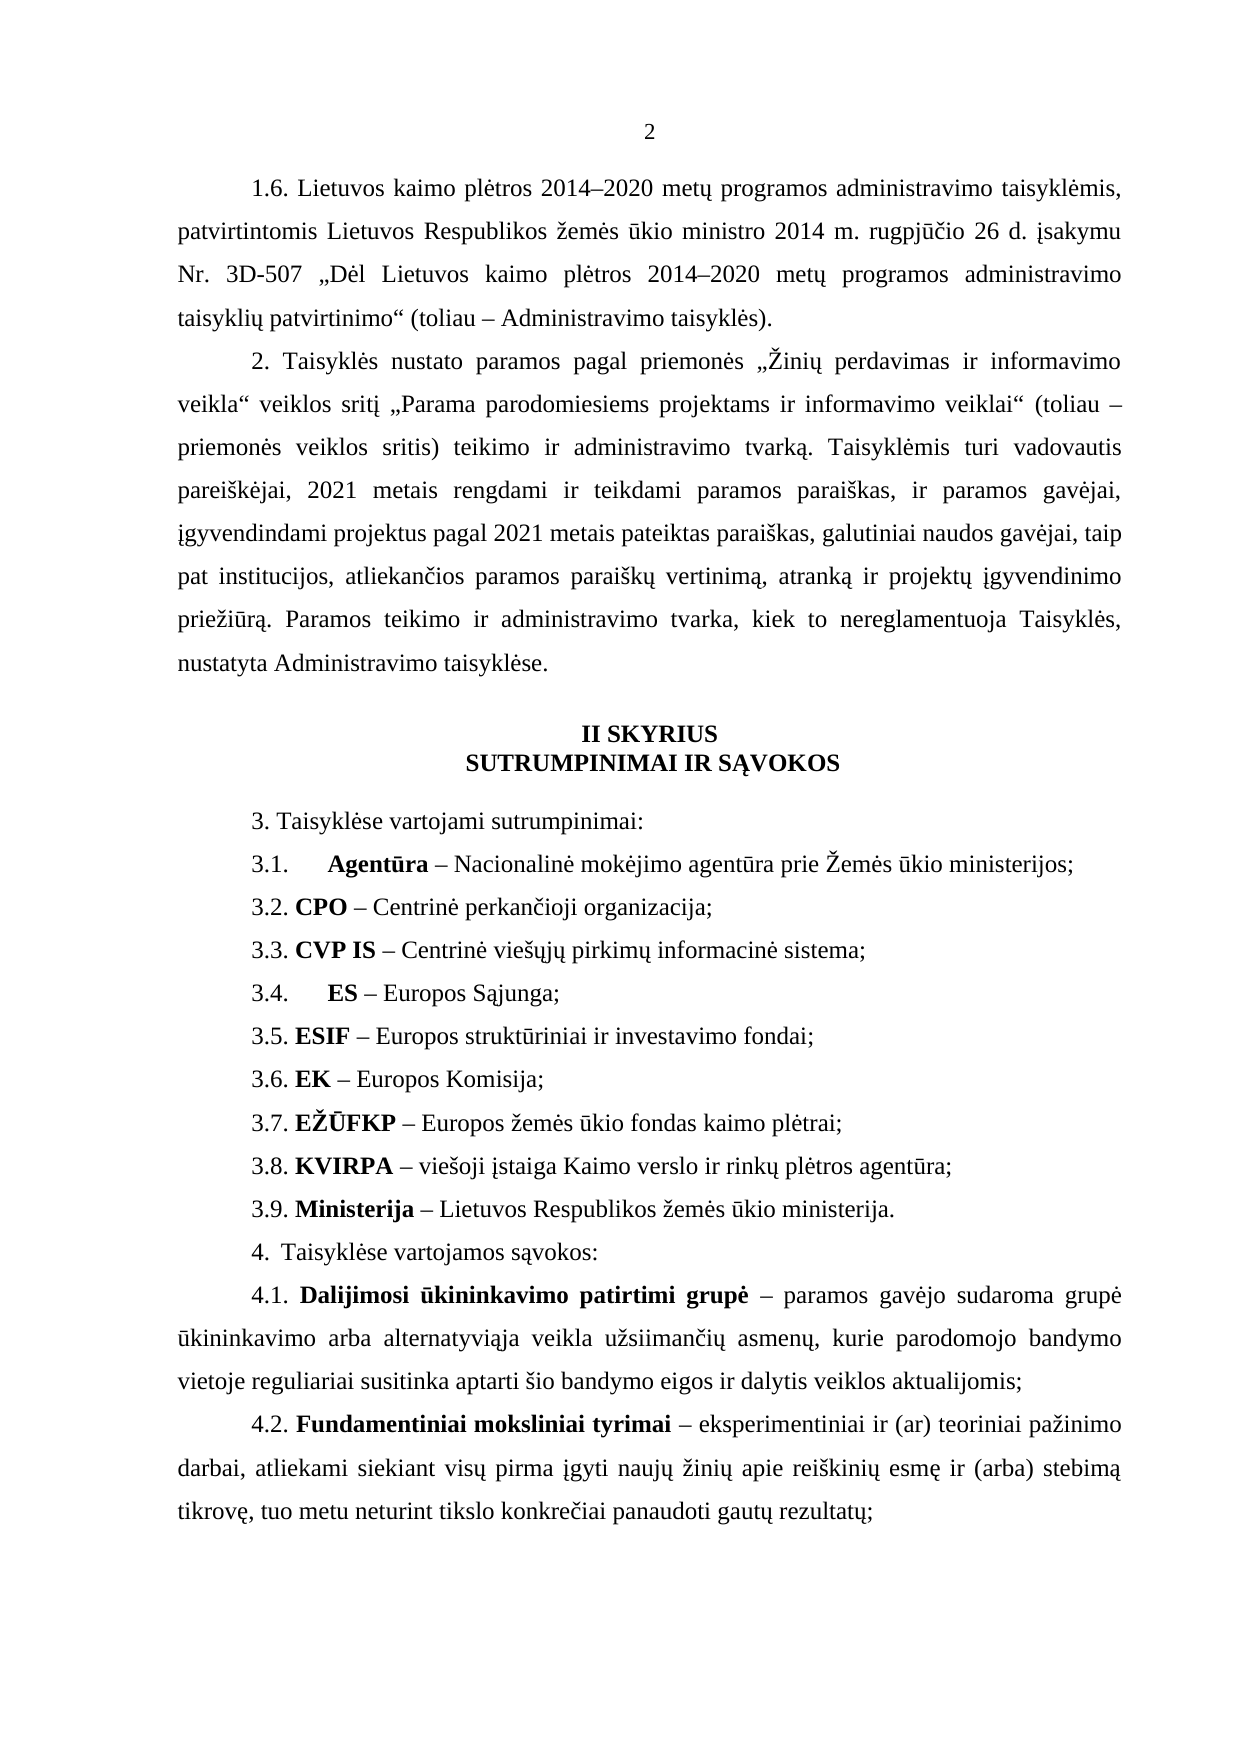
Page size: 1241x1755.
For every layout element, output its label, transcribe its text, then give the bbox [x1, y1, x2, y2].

text 3.1. Agentūra – Nacionalinė mokėjimo agentūra prie Žemės ūkio ministerijos; [177, 849, 1122, 878]
text 4.1. Dalijimosi ūkininkavimo patirtimi grupė – paramos gavėjo sudaroma grupė ūkininkavimo arba alternatyviąja veikla užsiimančių asmenų, kurie parodomojo bandymo vietoje reguliariai susitinka aptarti šio bandymo eigos ir dalytis veiklos aktualijomis; [177, 1280, 1122, 1395]
text 3.8. KVIRPA – viešoji įstaiga Kaimo verslo ir rinkų plėtros agentūra; [177, 1151, 1122, 1179]
text 4. Taisyklėse vartojamos sąvokos: [177, 1237, 1122, 1266]
text 3.9. Ministerija – Lietuvos Respublikos žemės ūkio ministerija. [177, 1194, 1122, 1223]
text II SKYRIUS [177, 719, 1122, 748]
text 3.7. EŽŪFKP – Europos žemės ūkio fondas kaimo plėtrai; [177, 1108, 1122, 1136]
text 3.6. EK – Europos Komisija; [177, 1064, 1122, 1093]
text 3.3. CVP IS – Centrinė viešųjų pirkimų informacinė sistema; [177, 935, 1122, 964]
text 3.5. ESIF – Europos struktūriniai ir investavimo fondai; [177, 1021, 1122, 1050]
text 1.6. Lietuvos kaimo plėtros 2014–2020 metų programos administravimo taisyklėmis, patvirtintomis Lietuvos Respublikos žemės ūkio ministro 2014 m. rugpjūčio 26 d. įsakymu Nr. 3D-507 „Dėl Lietuvos kaimo plėtros 2014–2020 metų programos administravimo taisyklių patvirtinimo“ (toliau – Administravimo taisyklės). [177, 173, 1122, 331]
text SUTRUMPINIMAI IR SĄVOKOS [177, 748, 1122, 777]
text 2. Taisyklės nustato paramos pagal priemonės „Žinių perdavimas ir informavimo veikla“ veiklos sritį „Parama parodomiesiems projektams ir informavimo veiklai“ (toliau – priemonės veiklos sritis) teikimo ir administravimo tvarką. Taisyklėmis turi vadovautis pareiškėjai, 2021 metais rengdami ir teikdami paramos paraiškas, ir paramos gavėjai, įgyvendindami projektus pagal 2021 metais pateiktas paraiškas, galutiniai naudos gavėjai, taip pat institucijos, atliekančios paramos paraiškų vertinimą, atranką ir projektų įgyvendinimo priežiūrą. Paramos teikimo ir administravimo tvarka, kiek to nereglamentuoja Taisyklės, nustatyta Administravimo taisyklėse. [177, 346, 1122, 676]
text 3.4. ES – Europos Sąjunga; [177, 978, 1122, 1007]
text 3.2. CPO – Centrinė perkančioji organizacija; [177, 892, 1122, 921]
text 4.2. Fundamentiniai moksliniai tyrimai – eksperimentiniai ir (ar) teoriniai pažinimo darbai, atliekami siekiant visų pirma įgyti naujų žinių apie reiškinių esmę ir (arba) stebimą tikrovę, tuo metu neturint tikslo konkrečiai panaudoti gautų rezultatų; [177, 1409, 1122, 1524]
text 3. Taisyklėse vartojami sutrumpinimai: [177, 806, 1122, 834]
